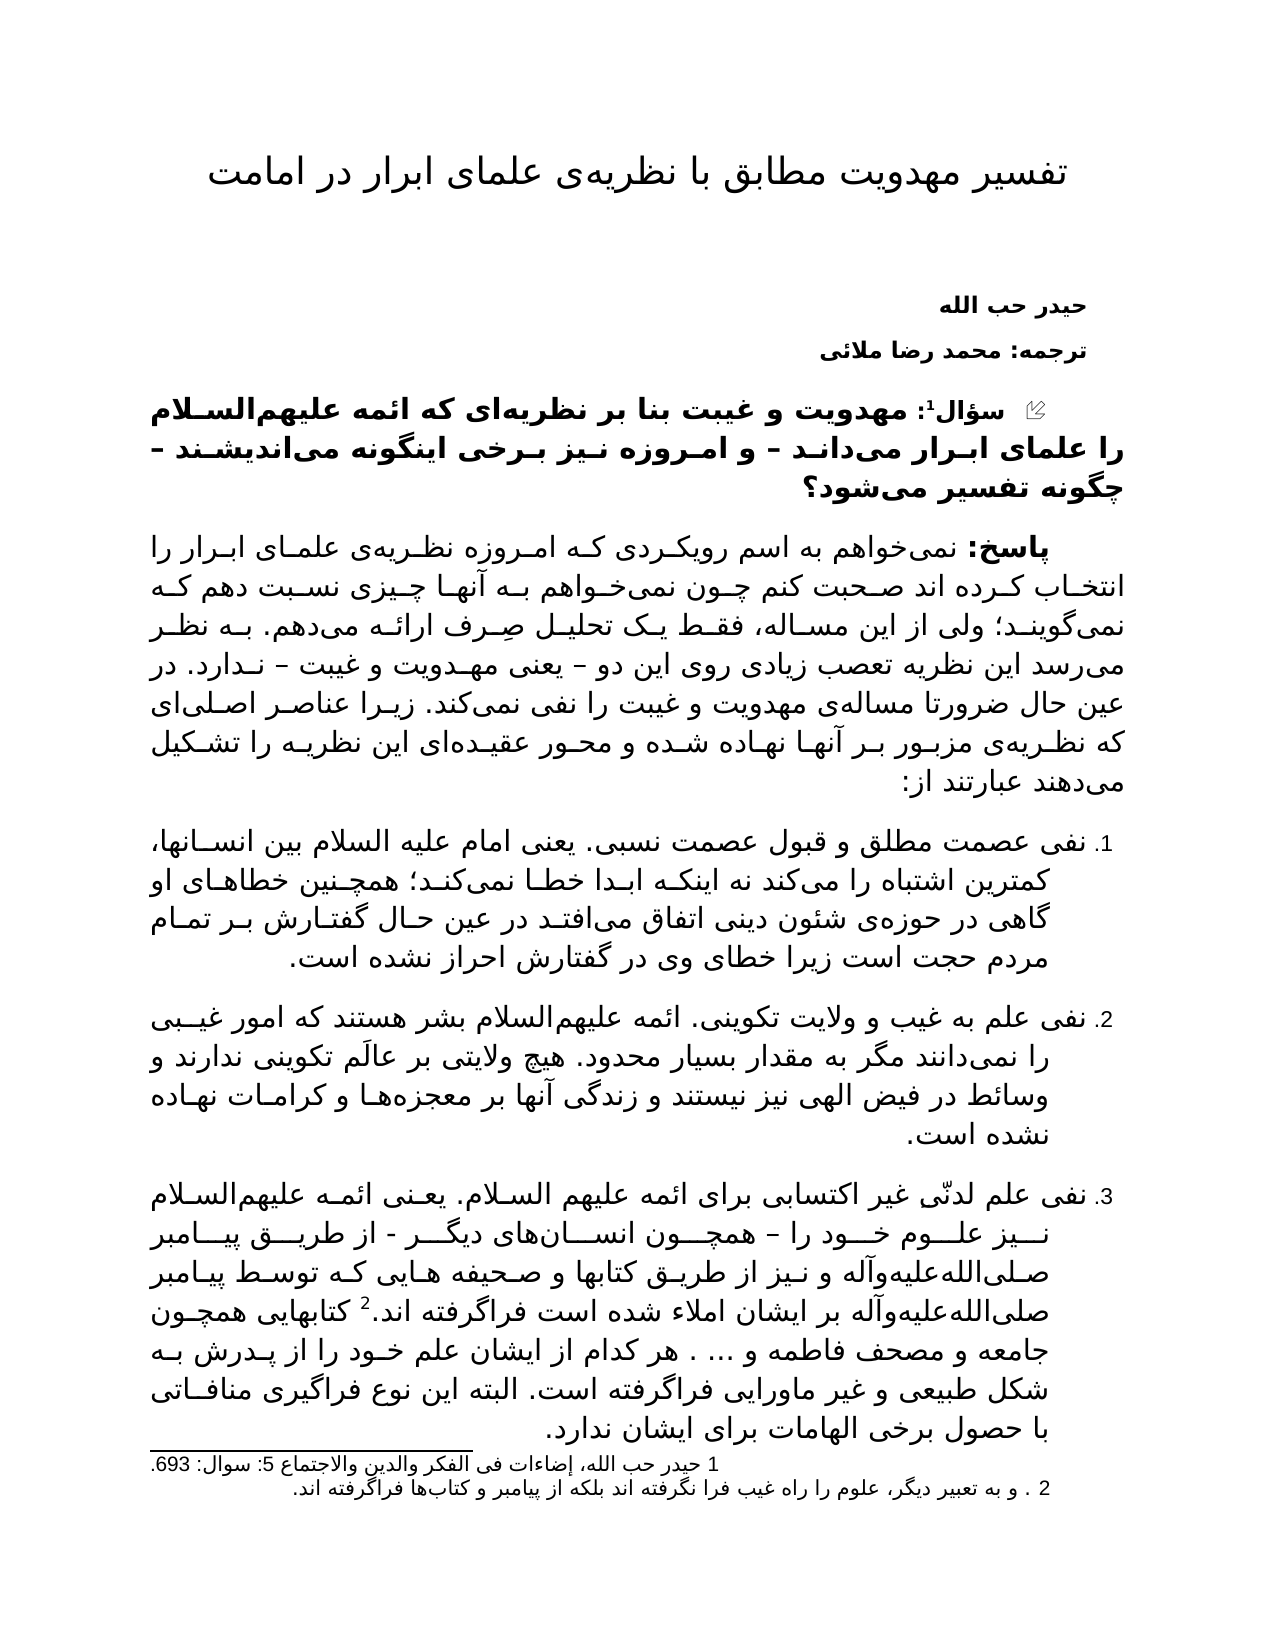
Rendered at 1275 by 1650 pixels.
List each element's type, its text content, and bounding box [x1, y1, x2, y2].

text  سؤال: مهدویت و غیبت بنا بر نظریه‌ای که ائمه علیهم‌السلام را علمای ابرار می‌داند – و امروزه نیز برخی اینگونه می‌اندیشند – چگونه تفسیر می‌شود؟ [150, 393, 1125, 504]
text ترجمه: محمد رضا ملائى [150, 337, 1087, 364]
text حیدر حب الله، إضاءات فی الفکر والدین والاجتماع 5: سوال: 693. [150, 1452, 1125, 1476]
text حیدر حب الله [150, 292, 1087, 319]
list نفی علم لدنّیِ غیر اکتسابی برای ائمه علیهم السلام. یعنی ائمه علیهم‌السلام نیز علوم خود را – همچون انسان‌های دیگر - از طریق پیامبر صلی‌الله‌علیه‌و‌آله و نیز از طریق کتابها و صحیفه هایی که توسط پیامبر صلی‌الله‌علیه‌و‌آله بر ایشان املاء شده است فراگرفته اند. کتابهایی همچون جامعه و مصحف فاطمه و ... . هر کدام از ایشان علم خود را از پدرش به شکل طبیعی و غیر ماورایی فراگرفته است. البته این نوع فراگیری منافاتی با حصول برخی الهامات برای ایشان ندارد. [150, 1177, 1087, 1445]
list . و به تعبیر دیگر، علوم را راه غیب فرا نگرفته اند بلکه از پیامبر و کتاب‌ها فراگرفته اند. [150, 1476, 1125, 1500]
list نفی علم به غیب و ولایت تکوینی. ائمه علیهم‌السلام بشر هستند که امور غیبی را نمی‌دانند مگر به مقدار بسیار محدود. هیچ ولایتی بر عالَم تکوینی ندارند و وسائط در فیض الهی نیز نیستند و زندگی آنها بر معجزه‌ها و کرامات نهاده نشده است. [150, 1001, 1087, 1151]
list نفی عصمت مطلق و قبول عصمت نسبی. یعنی امام علیه السلام بین انسانها، کمترین اشتباه را می‌کند نه اینکه ابدا خطا نمی‌کند؛ همچنین خطاهای او گاهی در حوزه‌ی شئون دینی اتفاق می‌افتد در عین حال گفتارش بر تمام مردم حجت است زیرا خطای وی در گفتارش احراز نشده است. [150, 824, 1087, 975]
text پاسخ: نمی‌خواهم به اسم رویکردی که امروزه نظریه‌ی علمای ابرار را انتخاب کرده اند صحبت کنم چون نمی‌خواهم به آنها چیزی نسبت دهم که نمی‌گویند؛ ولی از این مساله، فقط یک تحلیل صِرف ارائه می‌دهم. به نظر می‌رسد این نظریه تعصب زیادی روی این دو – یعنی مهدویت و غیبت – ندارد. در عین حال ضرورتا مساله‌ی مهدویت و غیبت را نفی نمی‌کند. زیرا عناصر اصلی‌ای که نظریه‌ی مزبور بر آنها نهاده شده و محور عقیده‌ای این نظریه را تشکیل می‌دهند عبارتند از: [150, 530, 1125, 798]
text تفسیر مهدویت مطابق با نظریه‌ی علمای ابرار در امامت [150, 150, 1125, 194]
